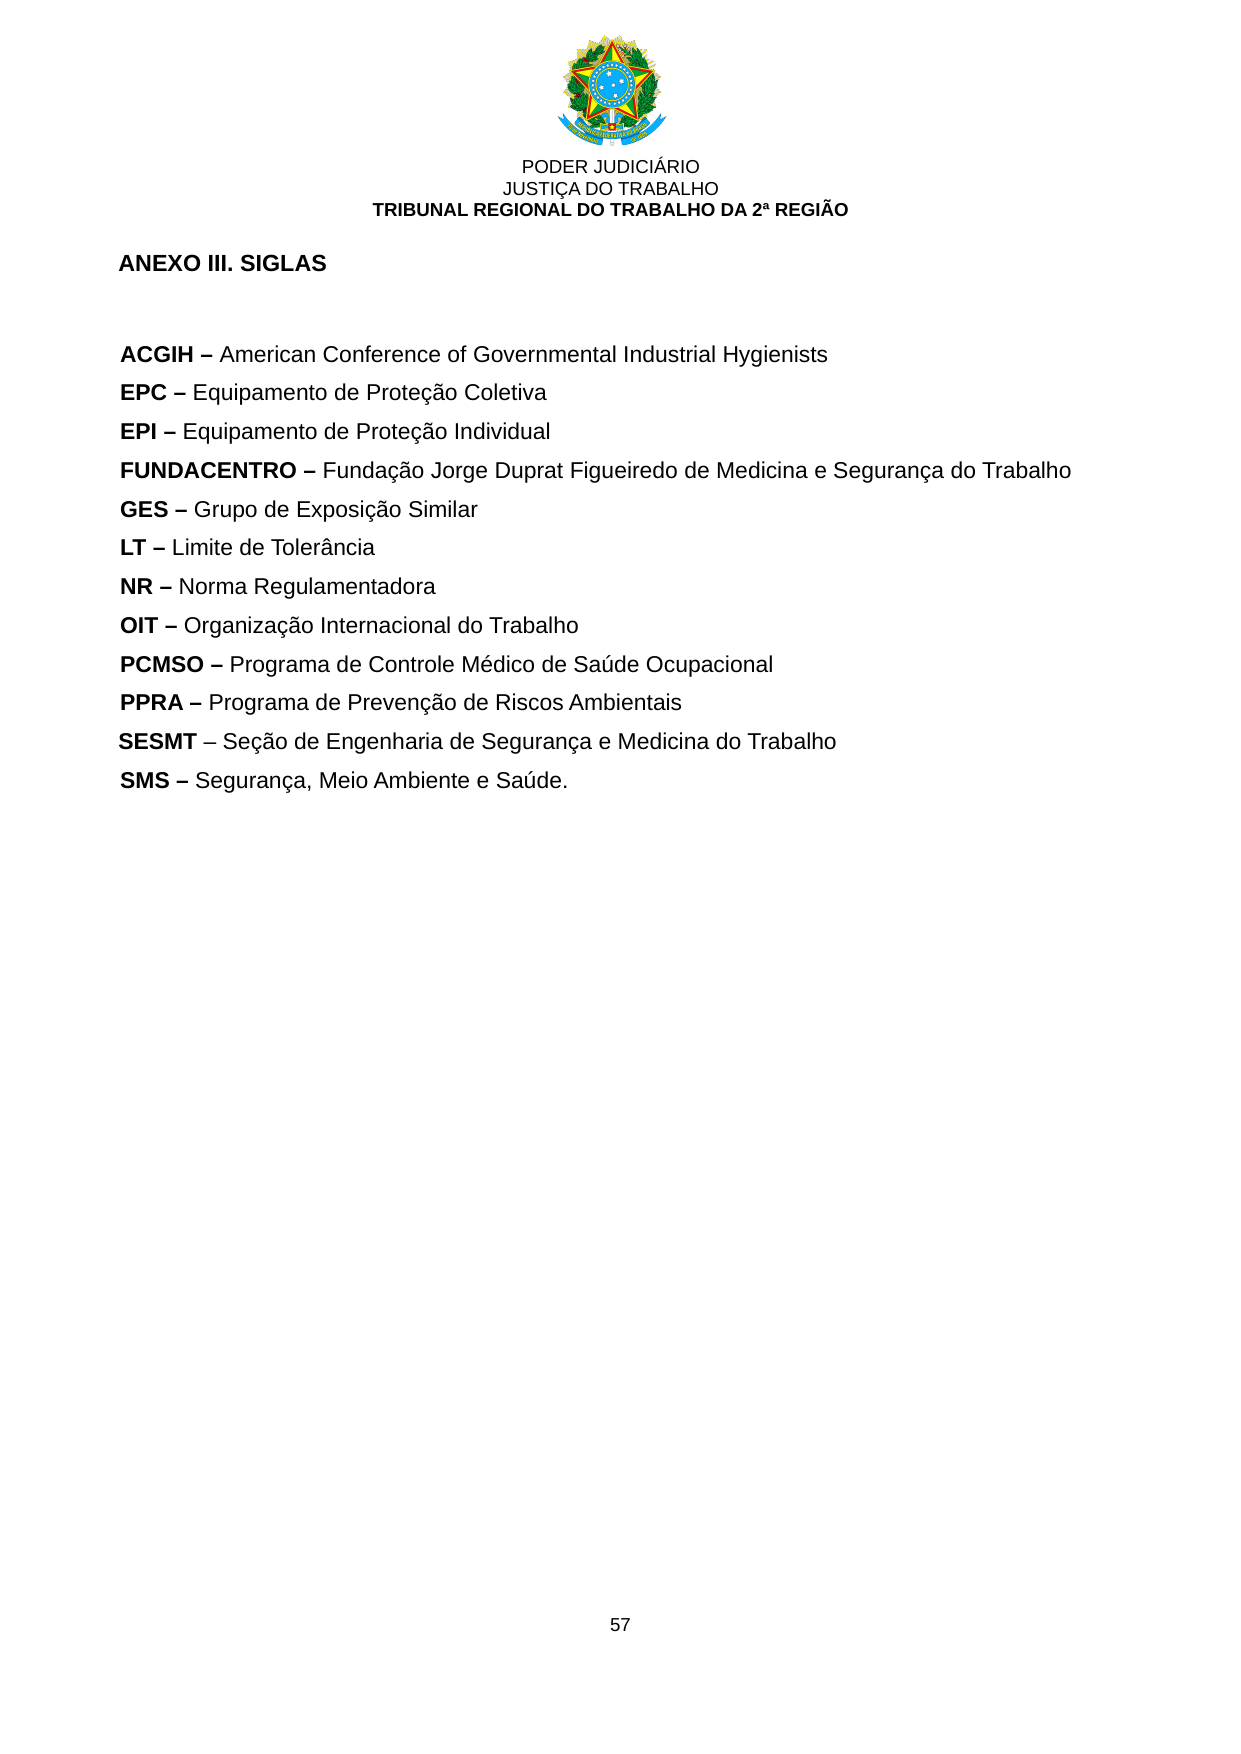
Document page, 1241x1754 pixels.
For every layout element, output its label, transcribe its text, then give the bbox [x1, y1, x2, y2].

text PCMSO – Programa de Controle Médico de Saúde Ocupacional [120, 651, 1122, 677]
text OIT – Organização Internacional do Trabalho [120, 612, 1122, 638]
text SESMT – Seção de Engenharia de Segurança e Medicina do Trabalho [118, 728, 1122, 754]
text NR – Norma Regulamentadora [120, 573, 1122, 599]
text EPC – Equipamento de Proteção Coletiva [120, 379, 1122, 406]
text ACGIH – American Conference of Governmental Industrial Hygienists [120, 341, 1122, 367]
text FUNDACENTRO – Fundação Jorge Duprat Figueiredo de Medicina e Segurança do Trabalho [120, 457, 1122, 483]
text SMS – Segurança, Meio Ambiente e Saúde. [120, 767, 1122, 793]
text PPRA – Programa de Prevenção de Riscos Ambientais [120, 689, 1122, 716]
text LT – Limite de Tolerância [120, 534, 1122, 561]
subtitle ANEXO III. SIGLAS [118, 250, 1122, 277]
text EPI – Equipamento de Proteção Individual [120, 418, 1122, 444]
text GES – Grupo de Exposição Similar [120, 496, 1122, 522]
